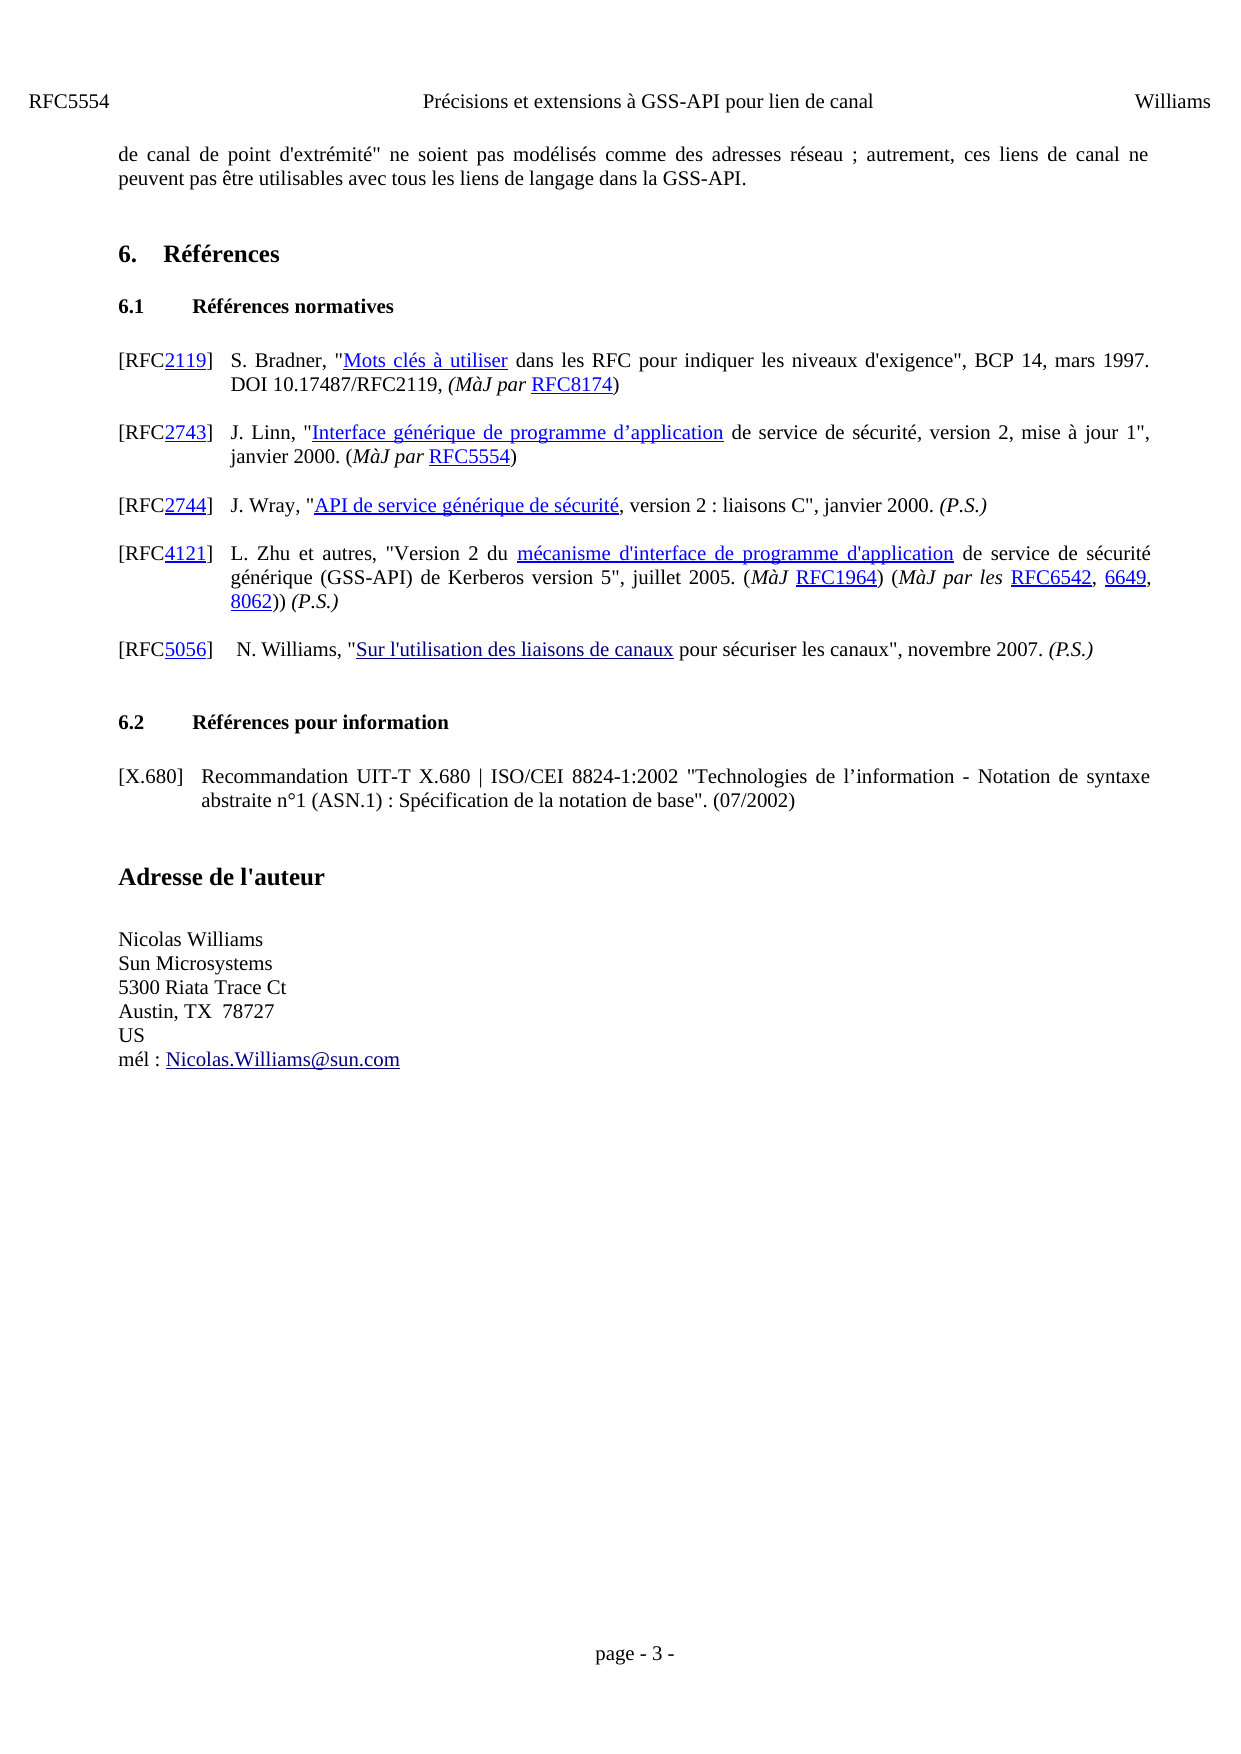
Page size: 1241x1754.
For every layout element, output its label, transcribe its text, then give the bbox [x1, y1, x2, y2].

text [RFC2119] S. Bradner, "Mots clés à utiliser dans les RFC pour indiquer les niveaux d'exigence", BCP 14, mars 1997. DOI 10.17487/RFC2119, (MàJ par RFC8174) [118, 348, 1151, 396]
text [RFC4121] L. Zhu et autres, "Version 2 du mécanisme d'interface de programme d'application de service de sécurité générique (GSS-API) de Kerberos version 5", juillet 2005. (MàJ RFC1964) (MàJ par les RFC6542, 6649, 8062)) (P.S.) [118, 541, 1151, 613]
subtitle 6.1 Références normatives [118, 293, 1151, 318]
subtitle 6. Références [118, 239, 1151, 268]
text Sun Microsystems [118, 951, 1151, 975]
subtitle 6.2 Références pour information [118, 710, 1151, 734]
text mél : Nicolas.Williams@sun.com [118, 1047, 1151, 1071]
text Austin, TX 78727 [118, 999, 1151, 1023]
text de canal de point d'extrémité" ne soient pas modélisés comme des adresses réseau ; autrement, ces liens de canal ne peuvent pas être utilisables avec tous les liens de langage dans la GSS-API. [118, 142, 1151, 190]
text [RFC5056] N. Williams, "Sur l'utilisation des liaisons de canaux pour sécuriser les canaux", novembre 2007. (P.S.) [118, 637, 1151, 661]
text US [118, 1023, 1151, 1047]
text 5300 Riata Trace Ct [118, 975, 1151, 999]
text [RFC2744] J. Wray, "API de service générique de sécurité, version 2 : liaisons C", janvier 2000. (P.S.) [118, 492, 1151, 517]
text Nicolas Williams [118, 927, 1151, 951]
text [RFC2743] J. Linn, "Interface générique de programme d’application de service de sécurité, version 2, mise à jour 1", janvier 2000. (MàJ par RFC5554) [118, 420, 1151, 468]
subtitle Adresse de l'auteur [118, 862, 1151, 890]
text [X.680] Recommandation UIT-T X.680 | ISO/CEI 8824-1:2002 "Technologies de l’information - Notation de syntaxe abstraite n°1 (ASN.1) : Spécification de la notation de base". (07/2002) [118, 764, 1151, 812]
